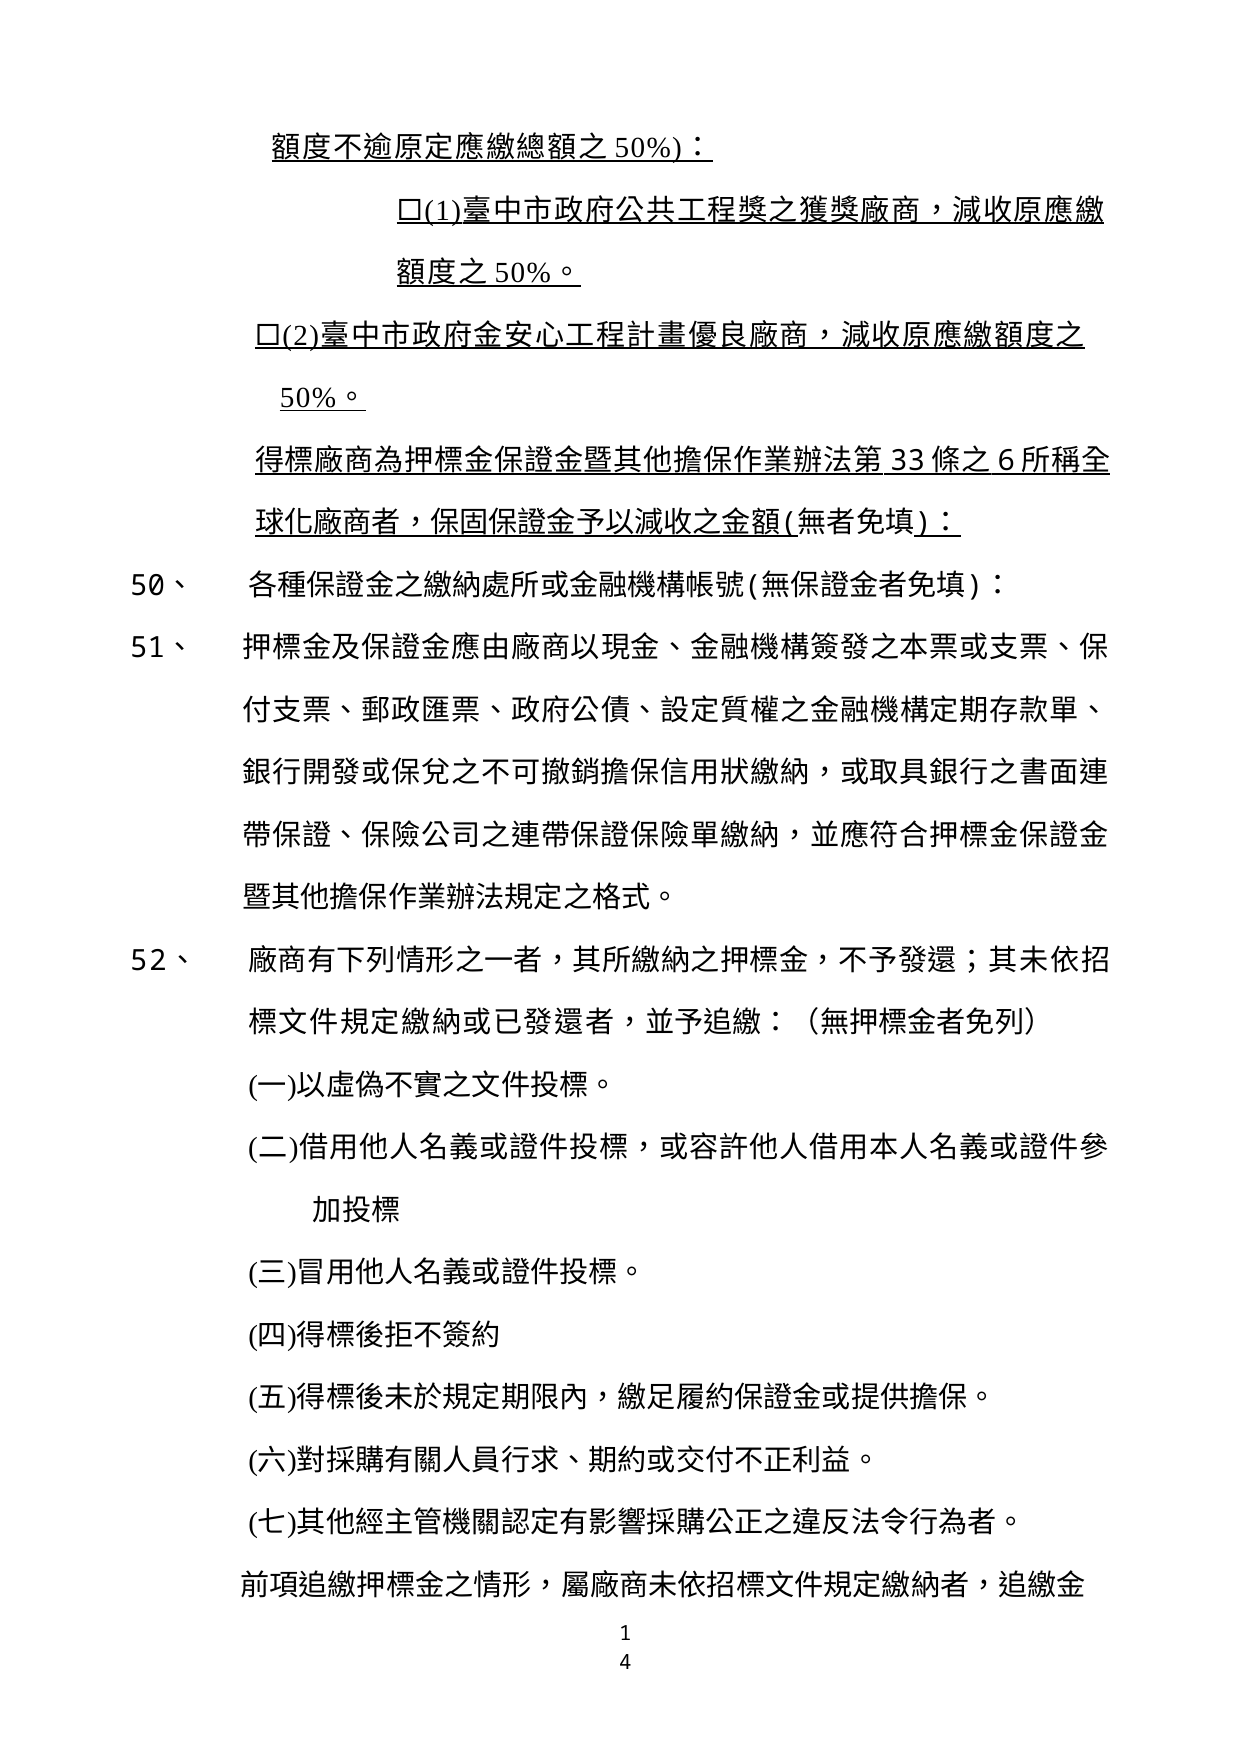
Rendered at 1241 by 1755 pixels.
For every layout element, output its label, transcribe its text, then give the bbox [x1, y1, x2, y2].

list 押標金及保證金應由廠商以現金、金融機構簽發之本票或支票、保付支票、郵政匯票、政府公債、設定質權之金融機構定期存款單、銀行開發或保兌之不可撤銷擔保信用狀繳納，或取具銀行之書面連帶保證、保險公司之連帶保證保險單繳納，並應符合押標金保證金暨其他擔保作業辦法規定之格式。 [130, 603, 1110, 916]
text 額度不逾原定應繳總額之50%)： [130, 103, 1110, 166]
text (二)借用他人名義或證件投標，或容許他人借用本人名義或證件參加投標 [248, 1103, 1110, 1228]
text (六)對採購有關人員行求、期約或交付不正利益。 [248, 1416, 1110, 1478]
text (2)臺中市政府金安心工程計畫優良廠商，減收原應繳額度之50%。 [255, 291, 1110, 416]
text 前項追繳押標金之情形，屬廠商未依招標文件規定繳納者，追繳金 [240, 1541, 1098, 1603]
text 得標廠商為押標金保證金暨其他擔保作業辦法第33條之6所稱全球化廠商者，保固保證金予以減收之金額(無者免填)： [255, 416, 1110, 541]
text (四)得標後拒不簽約 [248, 1291, 1110, 1353]
text (五)得標後未於規定期限內，繳足履約保證金或提供擔保。 [248, 1353, 1110, 1416]
text (七)其他經主管機關認定有影響採購公正之違反法令行為者。 [248, 1478, 1110, 1541]
text (一)以虛偽不實之文件投標。 [248, 1041, 1110, 1103]
list 廠商有下列情形之一者，其所繳納之押標金，不予發還；其未依招標文件規定繳納或已發還者，並予追繳：（無押標金者免列） [130, 916, 1110, 1041]
text (三)冒用他人名義或證件投標。 [248, 1228, 1110, 1291]
list 各種保證金之繳納處所或金融機構帳號(無保證金者免填)： [130, 541, 1110, 603]
text (1)臺中市政府公共工程獎之獲獎廠商，減收原應繳額度之50%。 [397, 166, 1110, 291]
